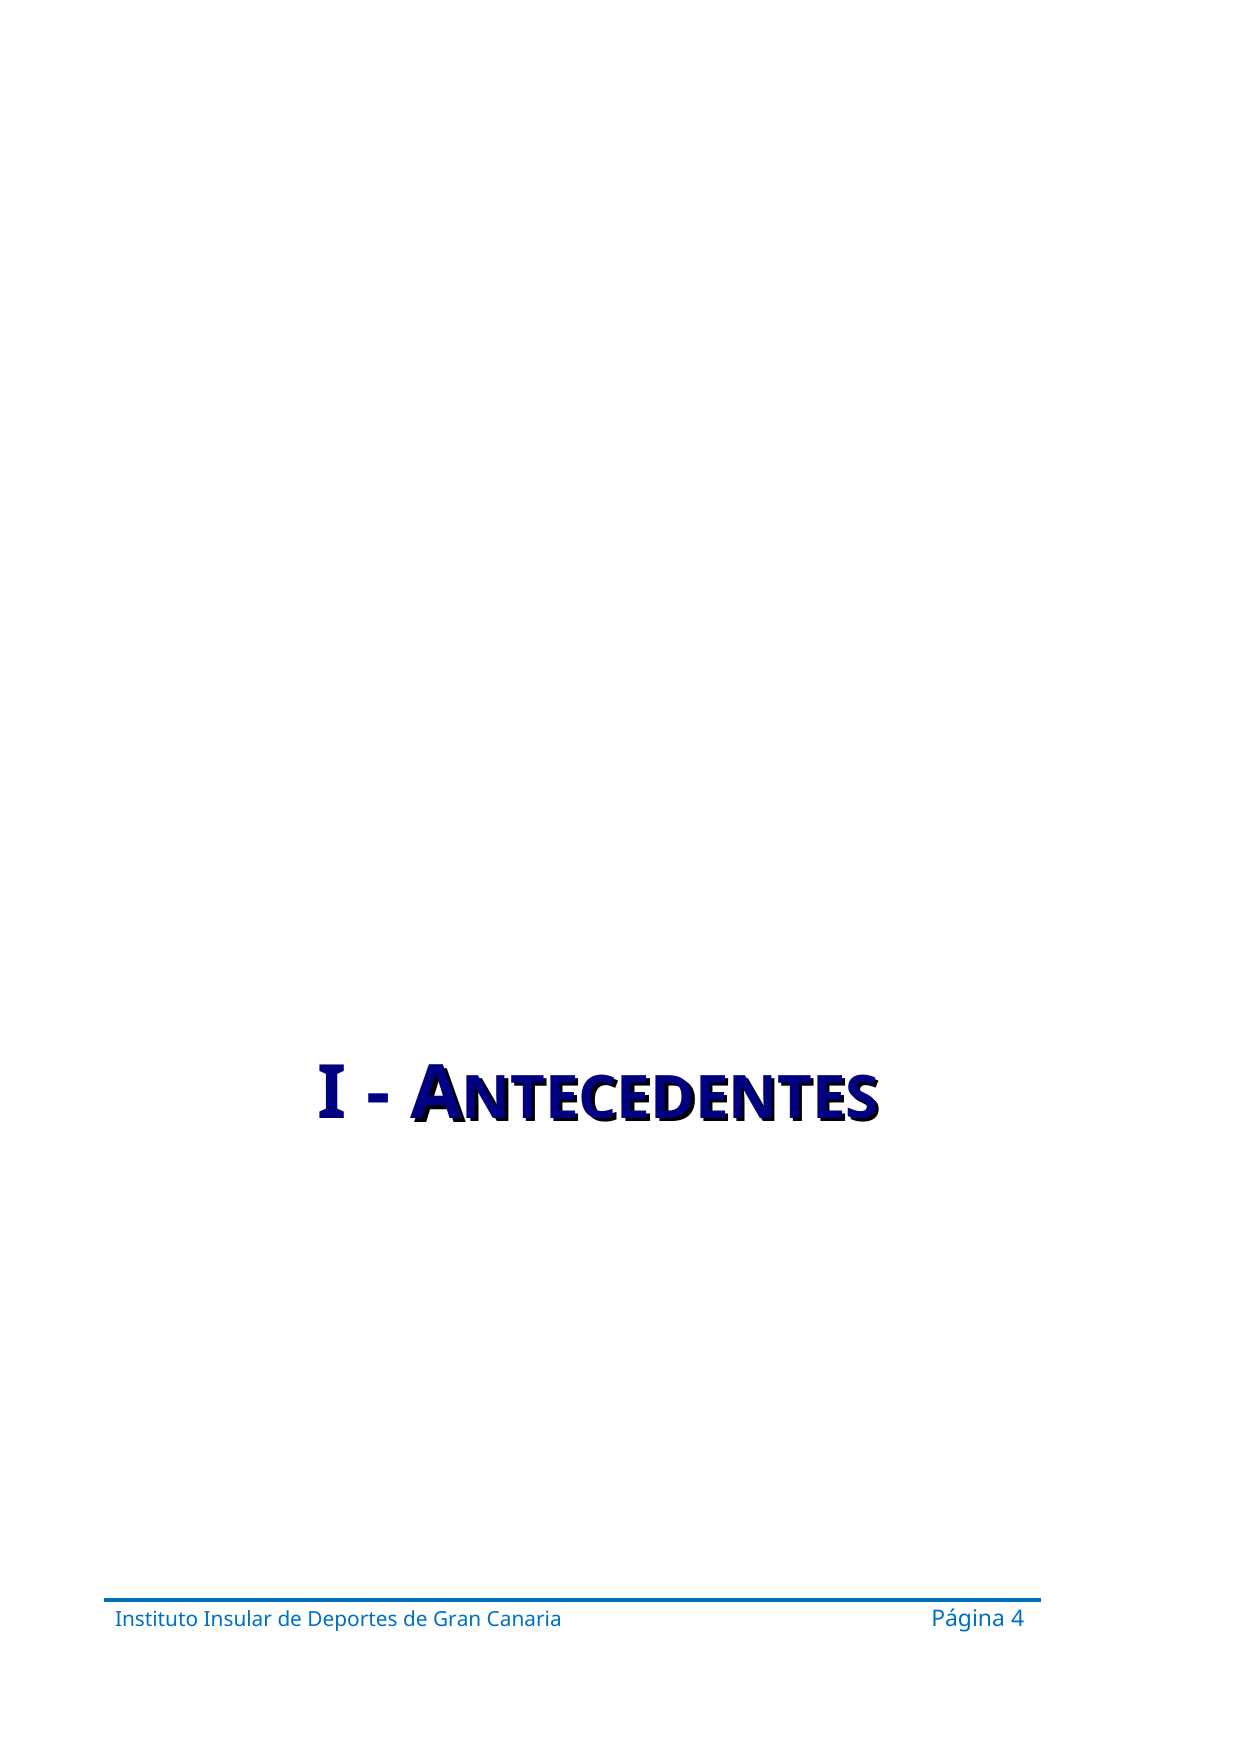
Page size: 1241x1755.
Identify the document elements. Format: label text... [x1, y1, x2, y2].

text I - Antecedentes [103, 1038, 1093, 1140]
